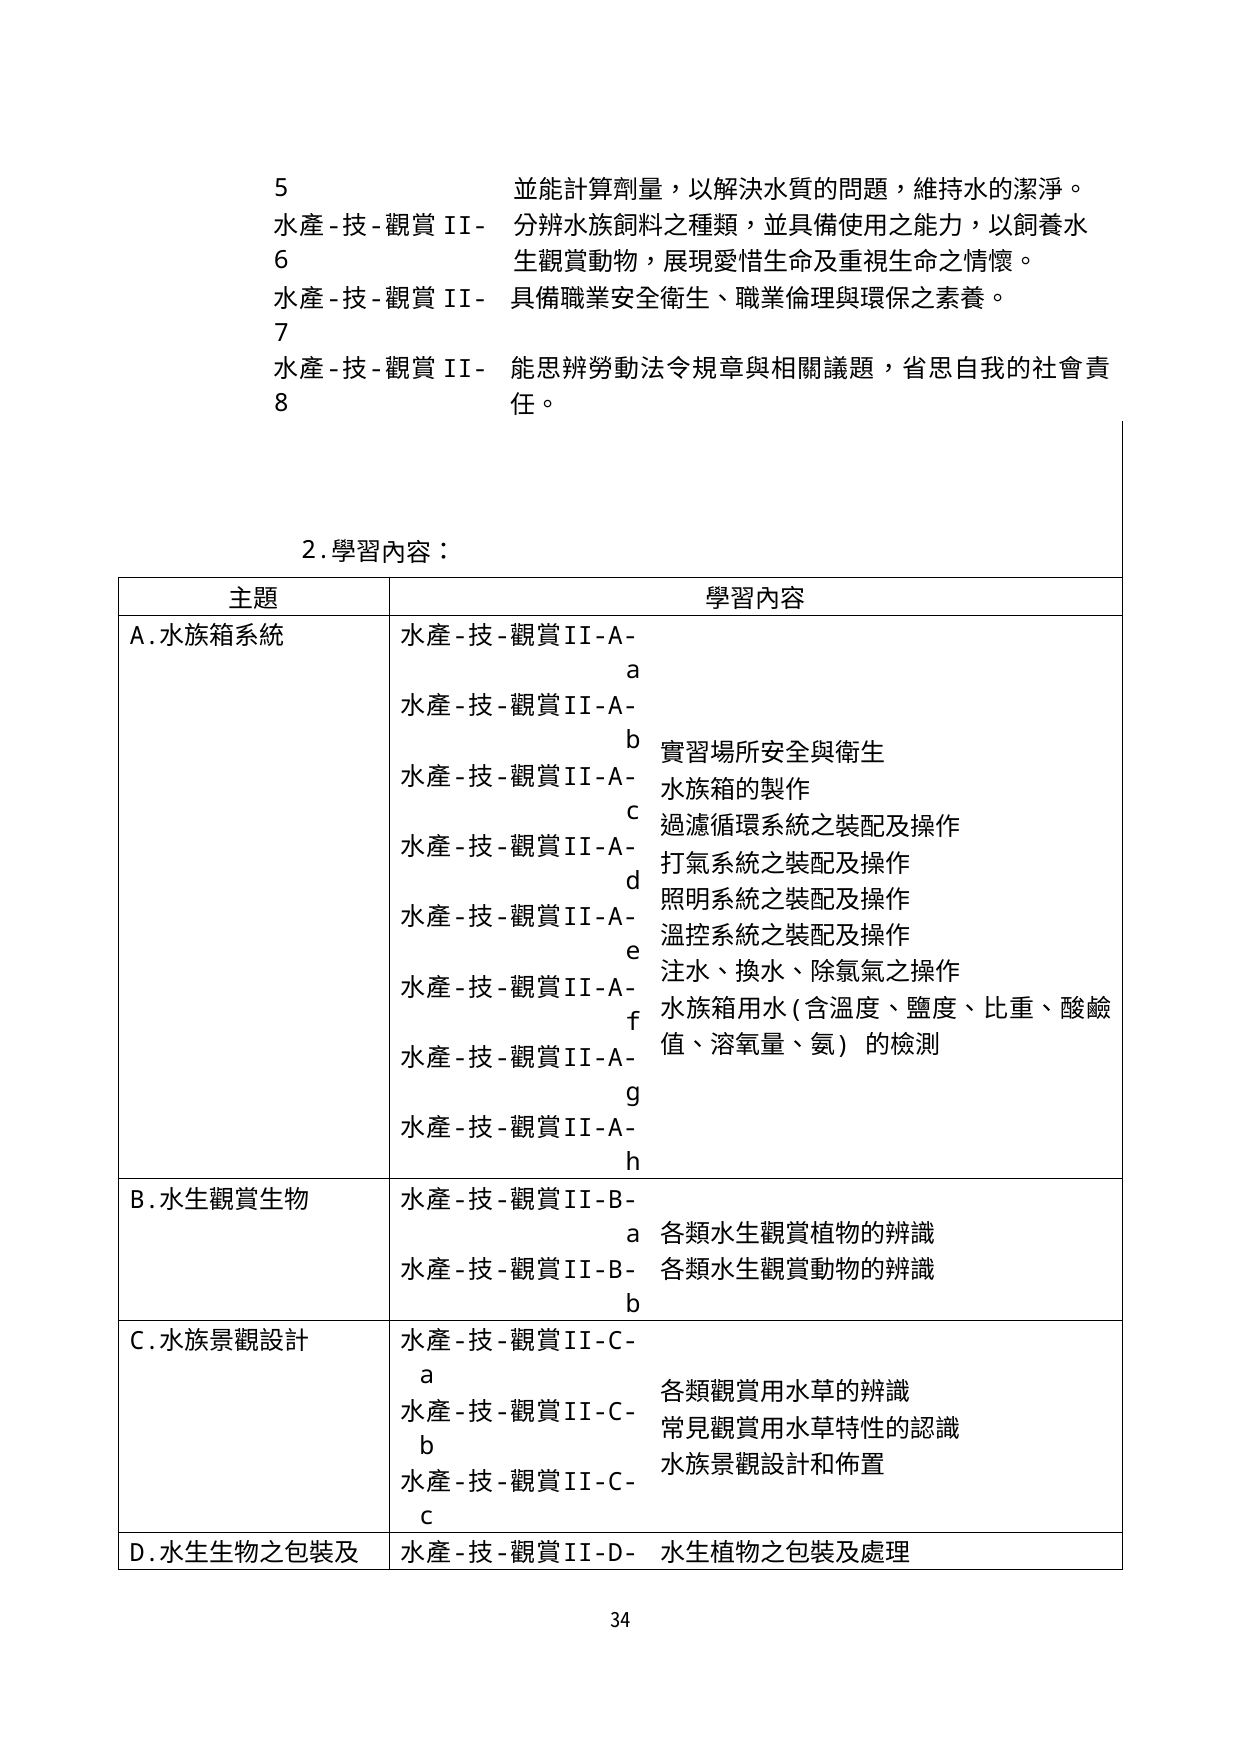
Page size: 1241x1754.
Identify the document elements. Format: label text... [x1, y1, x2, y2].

table_cell A.水族箱系統 [119, 616, 389, 1178]
table_cell 實習場所安全與衛生 水族箱的製作 過濾循環系統之裝配及操作 打氣系統之裝配及操作 照明系統之裝配及操作 溫控系統之裝配及操作 注水、換水、除氯氣之操作 水族箱用水(含溫度、鹽度、比重、酸鹼值、溶氧量、氨) 的檢測 [649, 616, 1122, 1178]
table_cell B.水生觀賞生物 [119, 1179, 389, 1320]
table_cell 水產-技-觀賞II-6 [262, 206, 498, 278]
table_cell C.水族景觀設計 [119, 1321, 389, 1532]
table_cell 水產-技-觀賞II-7 [262, 278, 498, 348]
table_cell 分辨水族飼料之種類，並具備使用之能力，以飼養水生觀賞動物，展現愛惜生命及重視生命之情懷。 [499, 206, 1122, 278]
table_cell 各類觀賞用水草的辨識 常見觀賞用水草特性的認識 水族景觀設計和佈置 [649, 1321, 1122, 1532]
table_cell 並能計算劑量，以解決水質的問題，維持水的潔淨。 [499, 169, 1122, 206]
table_cell 各類水生觀賞植物的辨識 各類水生觀賞動物的辨識 [649, 1179, 1122, 1320]
table_header 主題 [119, 578, 389, 614]
table_cell 水生植物之包裝及處理 [649, 1533, 1122, 1569]
table_cell D.水生生物之包裝及 [119, 1533, 389, 1569]
table_cell 能思辨勞動法令規章與相關議題，省思自我的社會責任。 [499, 349, 1122, 421]
table_cell 5 [262, 169, 498, 206]
table_cell 水產-技-觀賞II-B-a 水產-技-觀賞II-B-b [390, 1179, 649, 1320]
table_cell 水產-技-觀賞II-A-a 水產-技-觀賞II-A-b 水產-技-觀賞II-A-c 水產-技-觀賞II-A-d 水產-技-觀賞II-A-e 水產-技-觀賞II-A-f 水產-技-觀賞II-A-g 水產-技-觀賞II-A-h [390, 616, 649, 1178]
table_header 學習內容 [390, 578, 1122, 614]
table_cell 水產-技-觀賞II-C-a 水產-技-觀賞II-C-b 水產-技-觀賞II-C-c [390, 1321, 649, 1532]
table_cell 水產-技-觀賞II-8 [262, 349, 498, 421]
table_cell 具備職業安全衛生、職業倫理與環保之素養。 [499, 278, 1122, 348]
table_cell 水產-技-觀賞II-D- [390, 1533, 649, 1569]
text 2.學習內容： [118, 531, 1122, 577]
